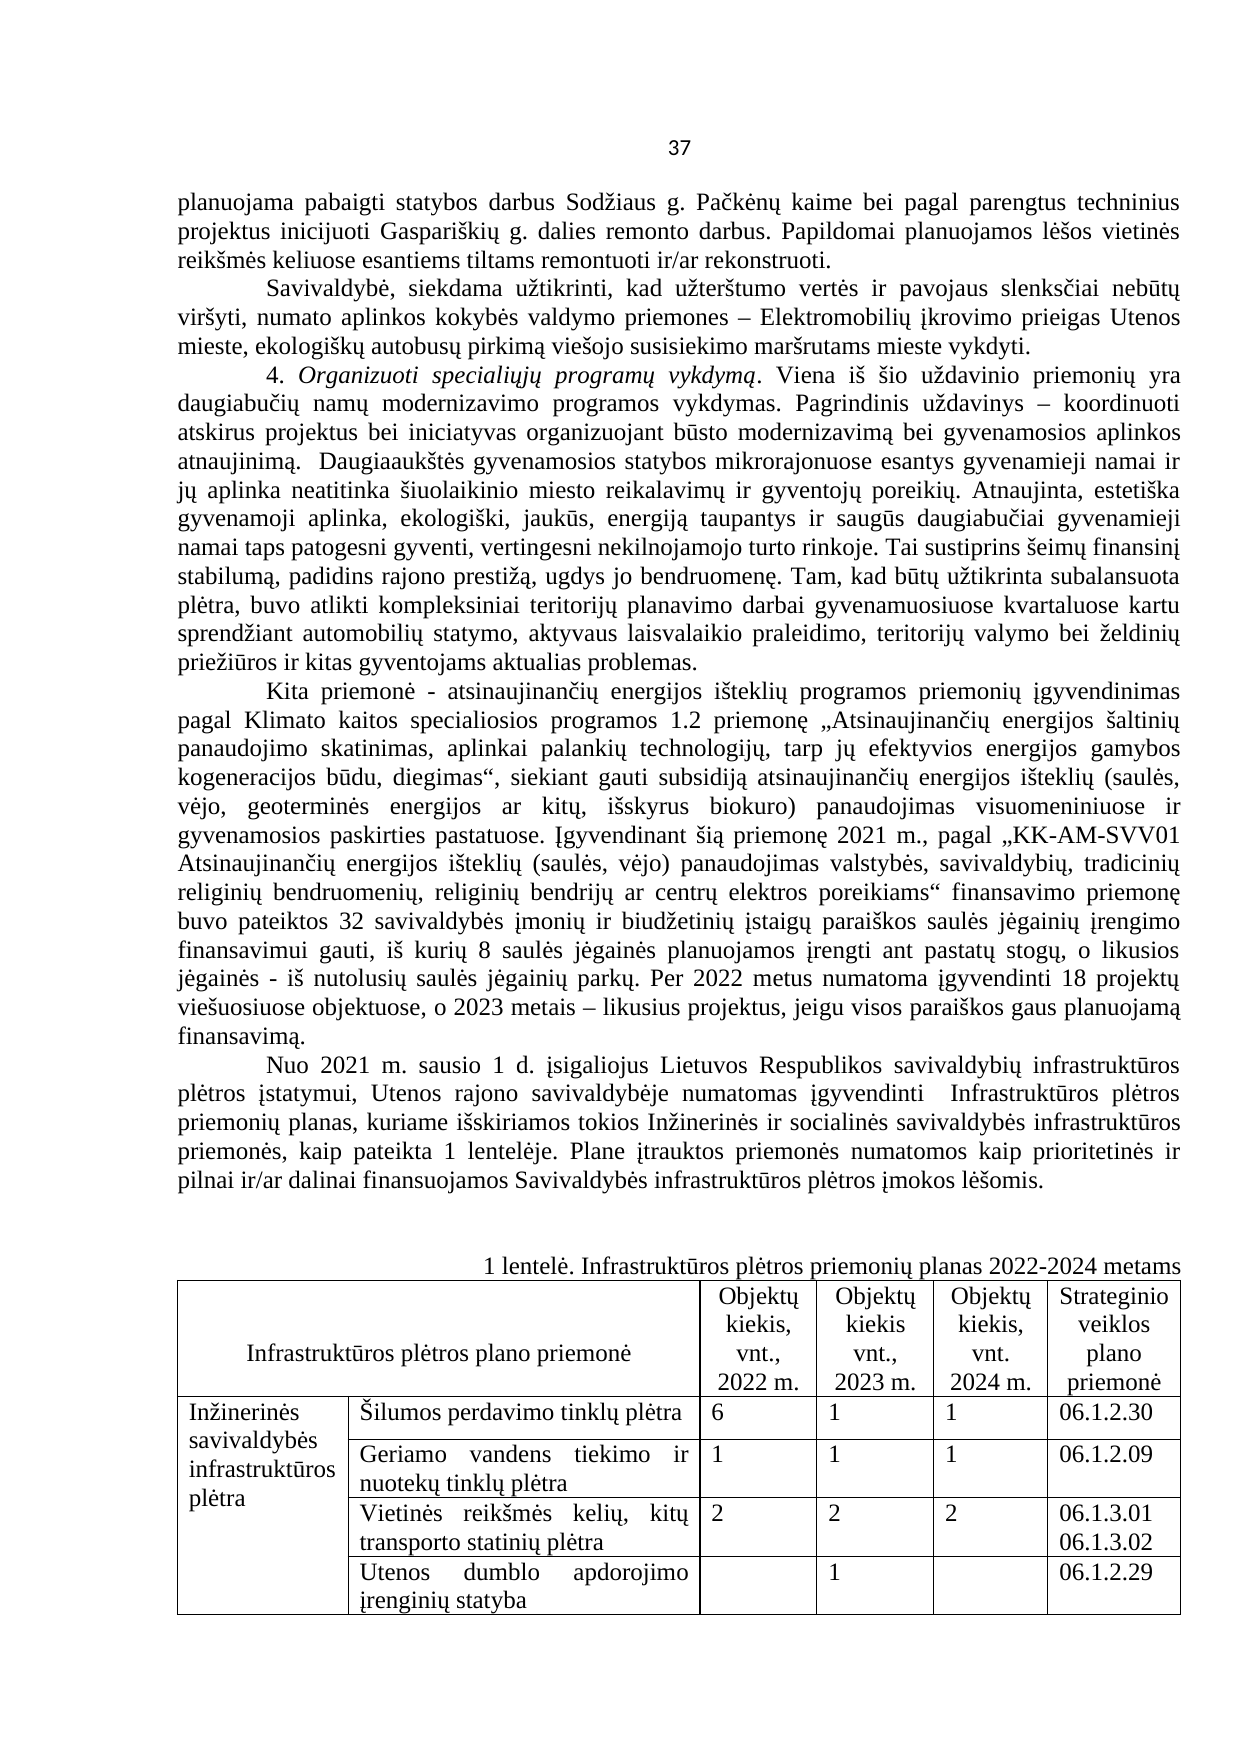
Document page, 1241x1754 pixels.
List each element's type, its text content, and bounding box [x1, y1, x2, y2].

table_cell [701, 1557, 816, 1614]
table_cell Vietinės reikšmės kelių, kitų transporto statinių plėtra [349, 1498, 699, 1556]
table_cell 2 [701, 1498, 816, 1556]
table_header Objektų kiekis, vnt. 2024 m. [934, 1281, 1047, 1396]
table_header Infrastruktūros plėtros plano priemonė [178, 1281, 699, 1396]
text planuojama pabaigti statybos darbus Sodžiaus g. Pačkėnų kaime bei pagal parengtus techninius projektus inicijuoti Gaspariškių g. dalies remonto darbus. Papildomai planuojamos lėšos vietinės reikšmės keliuose esantiems tiltams remontuoti ir/ar rekonstruoti. [177, 187, 1181, 273]
text Savivaldybė, siekdama užtikrinti, kad užterštumo vertės ir pavojaus slenksčiai nebūtų viršyti, numato aplinkos kokybės valdymo priemones – Elektromobilių įkrovimo prieigas Utenos mieste, ekologiškų autobusų pirkimą viešojo susisiekimo maršrutams mieste vykdyti. [177, 273, 1181, 360]
table_cell 1 [817, 1557, 933, 1614]
table_header Strateginio veiklos plano priemonė [1048, 1281, 1180, 1396]
table_cell 6 [701, 1397, 816, 1438]
text Nuo 2021 m. sausio 1 d. įsigaliojus Lietuvos Respublikos savivaldybių infrastruktūros plėtros įstatymui, Utenos rajono savivaldybėje numatomas įgyvendinti Infrastruktūros plėtros priemonių planas, kuriame išskiriamos tokios Inžinerinės ir socialinės savivaldybės infrastruktūros priemonės, kaip pateikta 1 lentelėje. Plane įtrauktos priemonės numatomos kaip prioritetinės ir pilnai ir/ar dalinai finansuojamos Savivaldybės infrastruktūros plėtros įmokos lėšomis. [177, 1050, 1181, 1193]
table_cell 06.1.2.09 [1048, 1440, 1180, 1497]
table_cell Inžinerinės savivaldybės infrastruktūros plėtra [178, 1397, 348, 1614]
table_cell 2 [934, 1498, 1047, 1556]
table_cell 06.1.3.01 06.1.3.02 [1048, 1498, 1180, 1556]
text 4. Organizuoti specialiųjų programų vykdymą. Viena iš šio uždavinio priemonių yra daugiabučių namų modernizavimo programos vykdymas. Pagrindinis uždavinys – koordinuoti atskirus projektus bei iniciatyvas organizuojant būsto modernizavimą bei gyvenamosios aplinkos atnaujinimą. Daugiaaukštės gyvenamosios statybos mikrorajonuose esantys gyvenamieji namai ir jų aplinka neatitinka šiuolaikinio miesto reikalavimų ir gyventojų poreikių. Atnaujinta, estetiška gyvenamoji aplinka, ekologiški, jaukūs, energiją taupantys ir saugūs daugiabučiai gyvenamieji namai taps patogesni gyventi, vertingesni nekilnojamojo turto rinkoje. Tai sustiprins šeimų finansinį stabilumą, padidins rajono prestižą, ugdys jo bendruomenę. Tam, kad būtų užtikrinta subalansuota plėtra, buvo atlikti kompleksiniai teritorijų planavimo darbai gyvenamuosiuose kvartaluose kartu sprendžiant automobilių statymo, aktyvaus laisvalaikio praleidimo, teritorijų valymo bei želdinių priežiūros ir kitas gyventojams aktualias problemas. [177, 360, 1181, 676]
table_cell 1 [934, 1440, 1047, 1497]
table_cell Geriamo vandens tiekimo ir nuotekų tinklų plėtra [349, 1440, 699, 1497]
table_cell Utenos dumblo apdorojimo įrenginių statyba [349, 1557, 699, 1614]
table_cell 1 [934, 1397, 1047, 1438]
table_header Objektų kiekis, vnt., 2022 m. [701, 1281, 816, 1396]
text Kita priemonė - atsinaujinančių energijos išteklių programos priemonių įgyvendinimas pagal Klimato kaitos specialiosios programos 1.2 priemonę „Atsinaujinančių energijos šaltinių panaudojimo skatinimas, aplinkai palankių technologijų, tarp jų efektyvios energijos gamybos kogeneracijos būdu, diegimas“, siekiant gauti subsidiją atsinaujinančių energijos išteklių (saulės, vėjo, geoterminės energijos ar kitų, išskyrus biokuro) panaudojimas visuomeniniuose ir gyvenamosios paskirties pastatuose. Įgyvendinant šią priemonę 2021 m., pagal „KK-AM-SVV01 Atsinaujinančių energijos išteklių (saulės, vėjo) panaudojimas valstybės, savivaldybių, tradicinių religinių bendruomenių, religinių bendrijų ar centrų elektros poreikiams“ finansavimo priemonę buvo pateiktos 32 savivaldybės įmonių ir biudžetinių įstaigų paraiškos saulės jėgainių įrengimo finansavimui gauti, iš kurių 8 saulės jėgainės planuojamos įrengti ant pastatų stogų, o likusios jėgainės - iš nutolusių saulės jėgainių parkų. Per 2022 metus numatoma įgyvendinti 18 projektų viešuosiuose objektuose, o 2023 metais – likusius projektus, jeigu visos paraiškos gaus planuojamą finansavimą. [177, 676, 1181, 1050]
table_cell [934, 1557, 1047, 1614]
table_cell 1 [817, 1397, 933, 1438]
table_cell 2 [817, 1498, 933, 1556]
table_cell 06.1.2.30 [1048, 1397, 1180, 1438]
table_cell 1 [817, 1440, 933, 1497]
text 1 lentelė. Infrastruktūros plėtros priemonių planas 2022-2024 metams [177, 1251, 1181, 1280]
table_cell 06.1.2.29 [1048, 1557, 1180, 1614]
table_cell Šilumos perdavimo tinklų plėtra [349, 1397, 699, 1438]
table_header Objektų kiekis vnt., 2023 m. [817, 1281, 933, 1396]
table_cell 1 [701, 1440, 816, 1497]
